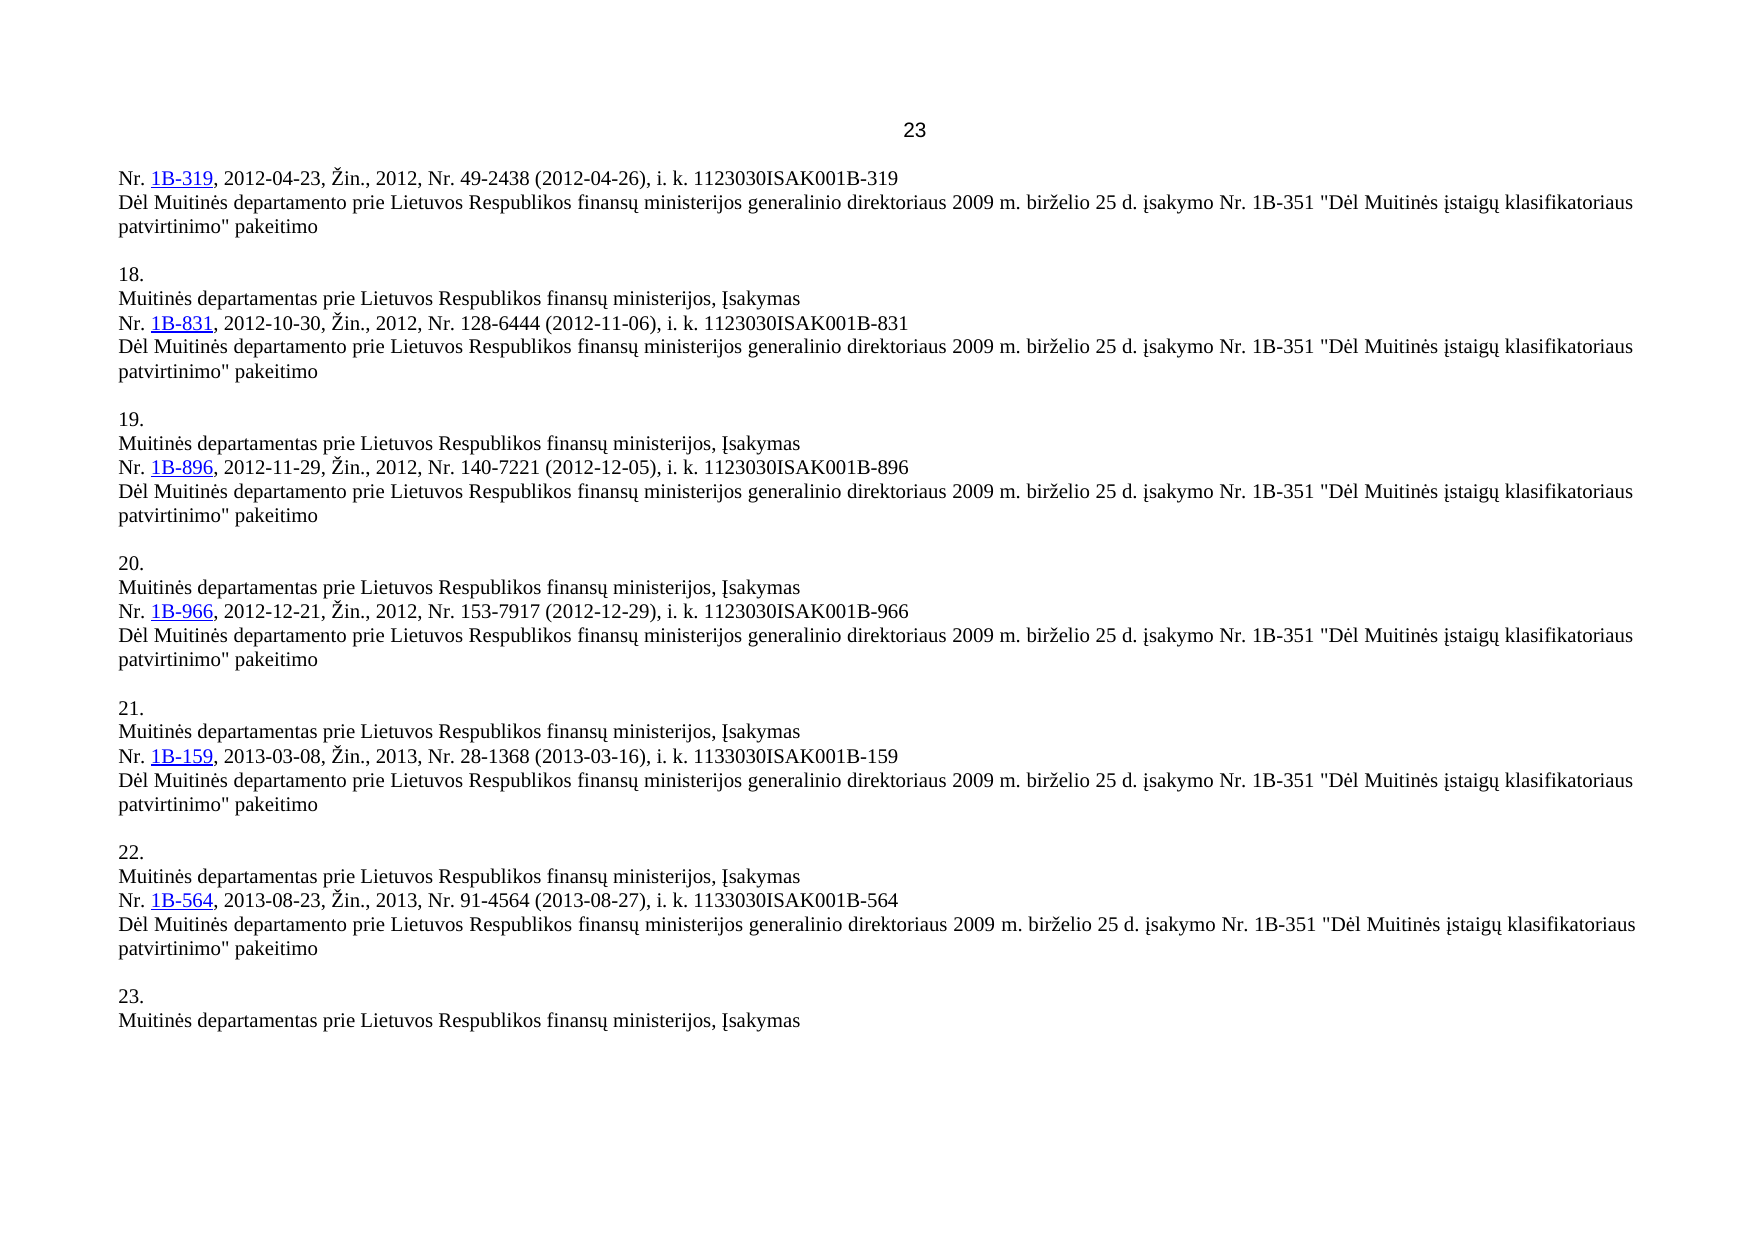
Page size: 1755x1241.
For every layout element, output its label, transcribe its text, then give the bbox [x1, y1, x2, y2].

text Nr. 1B-831, 2012-10-30, Žin., 2012, Nr. 128-6444 (2012-11-06), i. k. 1123030ISAK001B-831 [118, 310, 1636, 334]
text Nr. 1B-319, 2012-04-23, Žin., 2012, Nr. 49-2438 (2012-04-26), i. k. 1123030ISAK001B-319 [118, 166, 1636, 190]
text Muitinės departamentas prie Lietuvos Respublikos finansų ministerijos, Įsakymas [118, 1008, 1636, 1032]
text Nr. 1B-564, 2013-08-23, Žin., 2013, Nr. 91-4564 (2013-08-27), i. k. 1133030ISAK001B-564 [118, 888, 1636, 912]
text 23. [118, 984, 1636, 1008]
text Nr. 1B-896, 2012-11-29, Žin., 2012, Nr. 140-7221 (2012-12-05), i. k. 1123030ISAK001B-896 [118, 455, 1636, 479]
text Dėl Muitinės departamento prie Lietuvos Respublikos finansų ministerijos generalinio direktoriaus 2009 m. birželio 25 d. įsakymo Nr. 1B-351 "Dėl Muitinės įstaigų klasifikatoriaus patvirtinimo" pakeitimo [118, 623, 1636, 671]
text Muitinės departamentas prie Lietuvos Respublikos finansų ministerijos, Įsakymas [118, 719, 1636, 743]
text 20. [118, 551, 1636, 575]
text Nr. 1B-159, 2013-03-08, Žin., 2013, Nr. 28-1368 (2013-03-16), i. k. 1133030ISAK001B-159 [118, 743, 1636, 768]
text Dėl Muitinės departamento prie Lietuvos Respublikos finansų ministerijos generalinio direktoriaus 2009 m. birželio 25 d. įsakymo Nr. 1B-351 "Dėl Muitinės įstaigų klasifikatoriaus patvirtinimo" pakeitimo [118, 334, 1636, 383]
text 22. [118, 840, 1636, 864]
text Muitinės departamentas prie Lietuvos Respublikos finansų ministerijos, Įsakymas [118, 864, 1636, 888]
text Muitinės departamentas prie Lietuvos Respublikos finansų ministerijos, Įsakymas [118, 286, 1636, 310]
text Dėl Muitinės departamento prie Lietuvos Respublikos finansų ministerijos generalinio direktoriaus 2009 m. birželio 25 d. įsakymo Nr. 1B-351 "Dėl Muitinės įstaigų klasifikatoriaus patvirtinimo" pakeitimo [118, 912, 1636, 960]
text Dėl Muitinės departamento prie Lietuvos Respublikos finansų ministerijos generalinio direktoriaus 2009 m. birželio 25 d. įsakymo Nr. 1B-351 "Dėl Muitinės įstaigų klasifikatoriaus patvirtinimo" pakeitimo [118, 768, 1636, 816]
text Dėl Muitinės departamento prie Lietuvos Respublikos finansų ministerijos generalinio direktoriaus 2009 m. birželio 25 d. įsakymo Nr. 1B-351 "Dėl Muitinės įstaigų klasifikatoriaus patvirtinimo" pakeitimo [118, 479, 1636, 527]
text 21. [118, 695, 1636, 719]
text 19. [118, 407, 1636, 431]
text Nr. 1B-966, 2012-12-21, Žin., 2012, Nr. 153-7917 (2012-12-29), i. k. 1123030ISAK001B-966 [118, 599, 1636, 623]
text Muitinės departamentas prie Lietuvos Respublikos finansų ministerijos, Įsakymas [118, 431, 1636, 455]
text Dėl Muitinės departamento prie Lietuvos Respublikos finansų ministerijos generalinio direktoriaus 2009 m. birželio 25 d. įsakymo Nr. 1B-351 "Dėl Muitinės įstaigų klasifikatoriaus patvirtinimo" pakeitimo [118, 190, 1636, 238]
text Muitinės departamentas prie Lietuvos Respublikos finansų ministerijos, Įsakymas [118, 575, 1636, 599]
text 18. [118, 262, 1636, 286]
